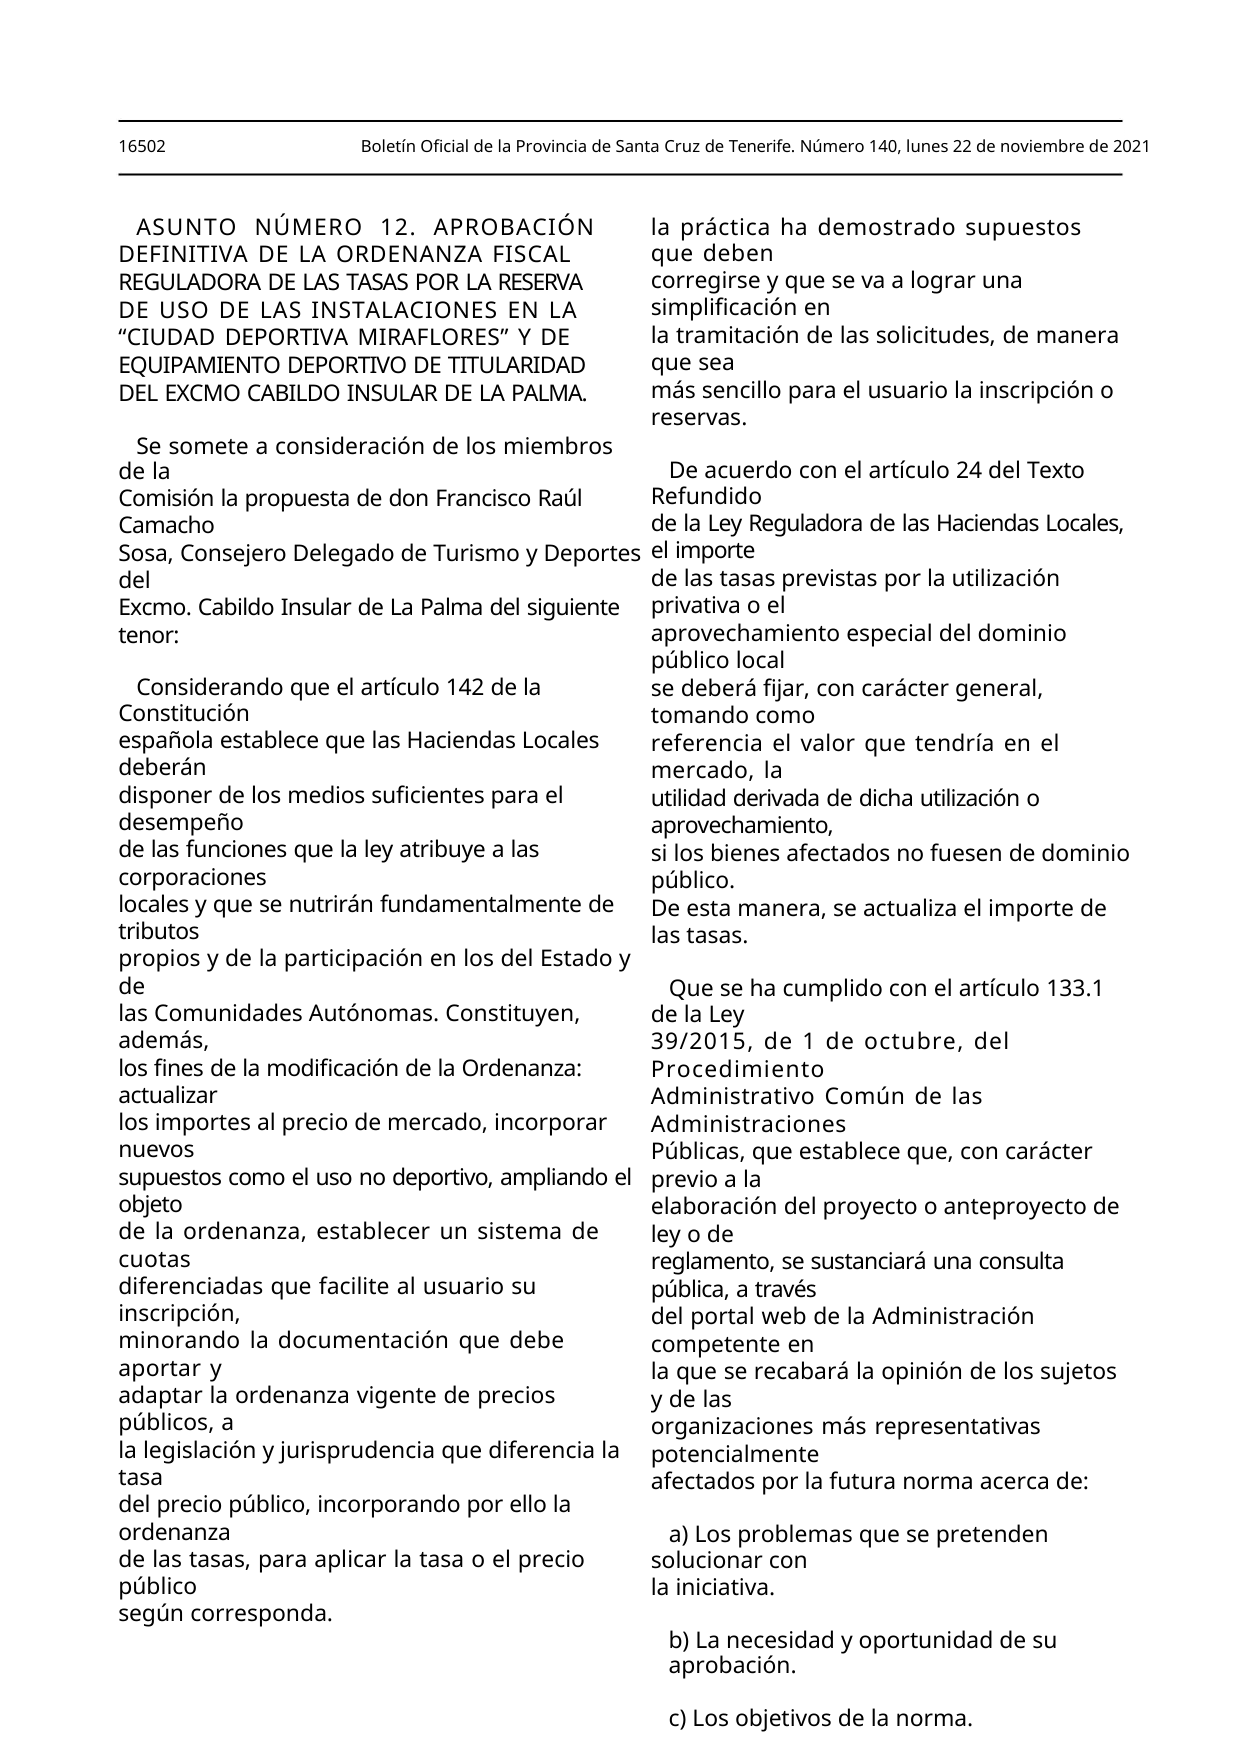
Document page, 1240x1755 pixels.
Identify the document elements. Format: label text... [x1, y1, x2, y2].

table_header ASUNTO NÚMERO 12. APROBACIÓN DEFINITIVA DE LA ORDENANZA FISCAL REGULADORA DE LAS TASAS POR LA RESERVA DE USO DE LAS INSTALACIONES EN LA “CIUDAD DEPORTIVA MIRAFLORES” Y DE EQUIPAMIENTO DEPORTIVO DE TITULARIDAD DEL EXCMO CABILDO INSULAR DE LA PALMA. Se somete a consideración de los miembros de la Comisión la propuesta de don Francisco Raúl Camacho Sosa, Consejero Delegado de Turismo y Deportes del Excmo. Cabildo Insular de La Palma del siguiente tenor: Considerando que el artículo 142 de la Constitución española establece que las Haciendas Locales deberán disponer de los medios suficientes para el desempeño de las funciones que la ley atribuye a las corporaciones locales y que se nutrirán fundamentalmente de tributos propios y de la participación en los del Estado y de las Comunidades Autónomas. Constituyen, además, los fines de la modificación de la Ordenanza: actualizar los importes al precio de mercado, incorporar nuevos supuestos como el uso no deportivo, ampliando el objeto de la ordenanza, establecer un sistema de cuotas diferenciadas que facilite al usuario su inscripción, minorando la documentación que debe aportar y adaptar la ordenanza vigente de precios públicos, a la legislación y jurisprudencia que diferencia la tasa del precio público, incorporando por ello la ordenanza de las tasas, para aplicar la tasa o el precio público según corresponda. [118, 1655, 646, 1732]
table_header la práctica ha demostrado supuestos que deben corregirse y que se va a lograr una simplificación en la tramitación de las solicitudes, de manera que sea más sencillo para el usuario la inscripción o reservas. De acuerdo con el artículo 24 del Texto Refundido de la Ley Reguladora de las Haciendas Locales, el importe de las tasas previstas por la utilización privativa o el aprovechamiento especial del dominio público local se deberá fijar, con carácter general, tomando como referencia el valor que tendría en el mercado, la utilidad derivada de dicha utilización o aprovechamiento, si los bienes afectados no fuesen de dominio público. De esta manera, se actualiza el importe de las tasas. Que se ha cumplido con el artículo 133.1 de la Ley 39/2015, de 1 de octubre, del Procedimiento Administrativo Común de las Administraciones Públicas, que establece que, con carácter previo a la elaboración del proyecto o anteproyecto de ley o de reglamento, se sustanciará una consulta pública, a través del portal web de la Administración competente en la que se recabará la opinión de los sujetos y de las organizaciones más representativas potencialmente afectados por la futura norma acerca de: a) Los problemas que se pretenden solucionar con la iniciativa. b) La necesidad y oportunidad de su aprobación. c) Los objetivos de la norma. [651, 215, 1130, 1732]
table_header [646, 1655, 651, 1732]
